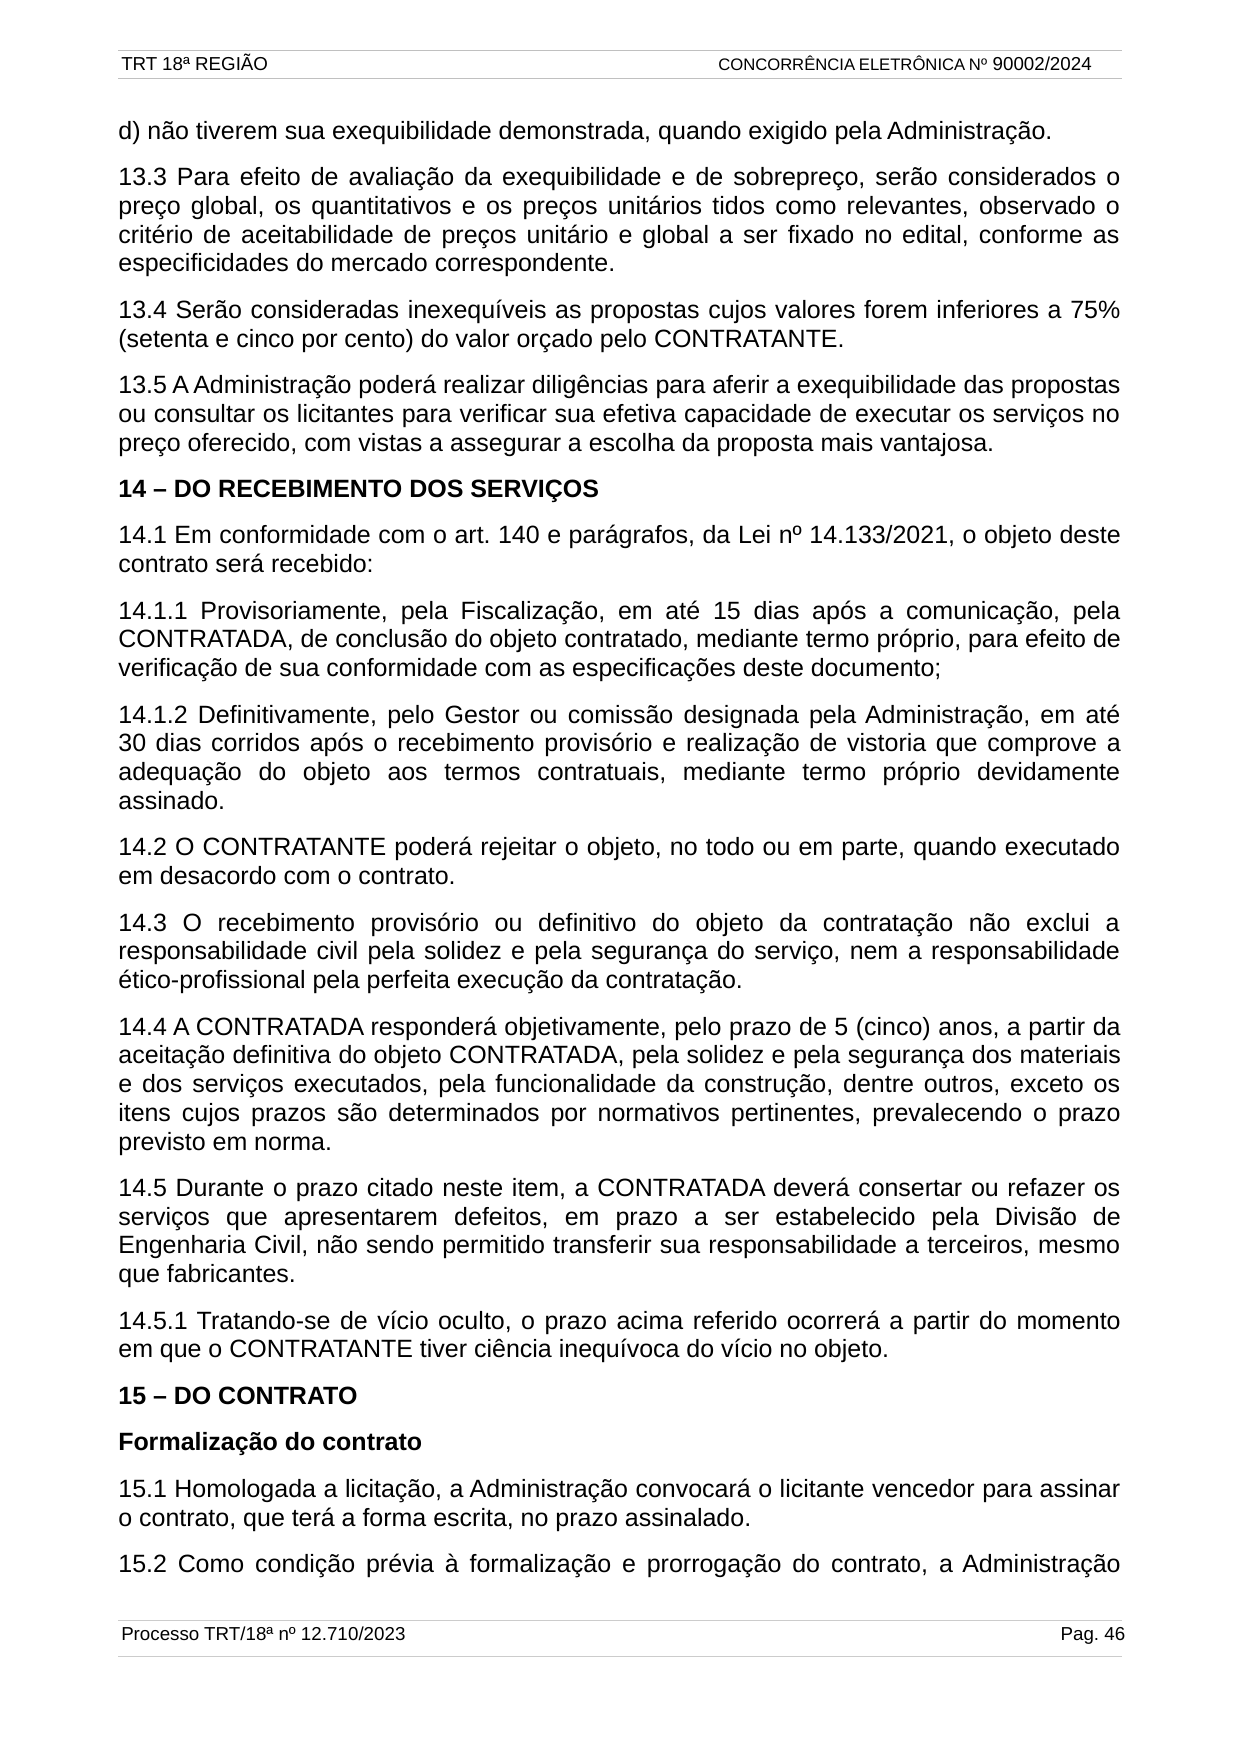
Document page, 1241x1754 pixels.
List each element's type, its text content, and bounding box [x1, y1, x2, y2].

text 13.5 A Administração poderá realizar diligências para aferir a exequibilidade das propostas ou consultar os licitantes para verificar sua efetiva capacidade de executar os serviços no preço oferecido, com vistas a assegurar a escolha da proposta mais vantajosa. [118, 370, 1122, 456]
text 14.5 Durante o prazo citado neste item, a CONTRATADA deverá consertar ou refazer os serviços que apresentarem defeitos, em prazo a ser estabelecido pela Divisão de Engenharia Civil, não sendo permitido transferir sua responsabilidade a terceiros, mesmo que fabricantes. [118, 1173, 1122, 1288]
text 15.2 Como condição prévia à formalização e prorrogação do contrato, a Administração [118, 1549, 1122, 1578]
text 15.1 Homologada a licitação, a Administração convocará o licitante vencedor para assinar o contrato, que terá a forma escrita, no prazo assinalado. [118, 1474, 1122, 1531]
text 14.1.2 Definitivamente, pelo Gestor ou comissão designada pela Administração, em até 30 dias corridos após o recebimento provisório e realização de vistoria que comprove a adequação do objeto aos termos contratuais, mediante termo próprio devidamente assinado. [118, 699, 1122, 814]
text 14.2 O CONTRATANTE poderá rejeitar o objeto, no todo ou em parte, quando executado em desacordo com o contrato. [118, 832, 1122, 890]
text 14.1 Em conformidade com o art. 140 e parágrafos, da Lei nº 14.133/2021, o objeto deste contrato será recebido: [118, 520, 1122, 578]
text 13.3 Para efeito de avaliação da exequibilidade e de sobrepreço, serão considerados o preço global, os quantitativos e os preços unitários tidos como relevantes, observado o critério de aceitabilidade de preços unitário e global a ser fixado no edital, conforme as especificidades do mercado correspondente. [118, 162, 1122, 277]
text Formalização do contrato [118, 1427, 1122, 1456]
text 14.5.1 Tratando-se de vício oculto, o prazo acima referido ocorrerá a partir do momento em que o CONTRATANTE tiver ciência inequívoca do vício no objeto. [118, 1306, 1122, 1363]
text 13.4 Serão consideradas inexequíveis as propostas cujos valores forem inferiores a 75% (setenta e cinco por cento) do valor orçado pelo CONTRATANTE. [118, 295, 1122, 352]
text 14.3 O recebimento provisório ou definitivo do objeto da contratação não exclui a responsabilidade civil pela solidez e pela segurança do serviço, nem a responsabilidade ético-profissional pela perfeita execução da contratação. [118, 907, 1122, 994]
text d) não tiverem sua exequibilidade demonstrada, quando exigido pela Administração. [118, 116, 1122, 144]
text 14.4 A CONTRATADA responderá objetivamente, pelo prazo de 5 (cinco) anos, a partir da aceitação definitiva do objeto CONTRATADA, pela solidez e pela segurança dos materiais e dos serviços executados, pela funcionalidade da construção, dentre outros, exceto os itens cujos prazos são determinados por normativos pertinentes, prevalecendo o prazo previsto em norma. [118, 1011, 1122, 1155]
text 14 – DO RECEBIMENTO DOS SERVIÇOS [118, 474, 1122, 503]
text 15 – DO CONTRATO [118, 1381, 1122, 1409]
text 14.1.1 Provisoriamente, pela Fiscalização, em até 15 dias após a comunicação, pela CONTRATADA, de conclusão do objeto contratado, mediante termo próprio, para efeito de verificação de sua conformidade com as especificações deste documento; [118, 596, 1122, 682]
